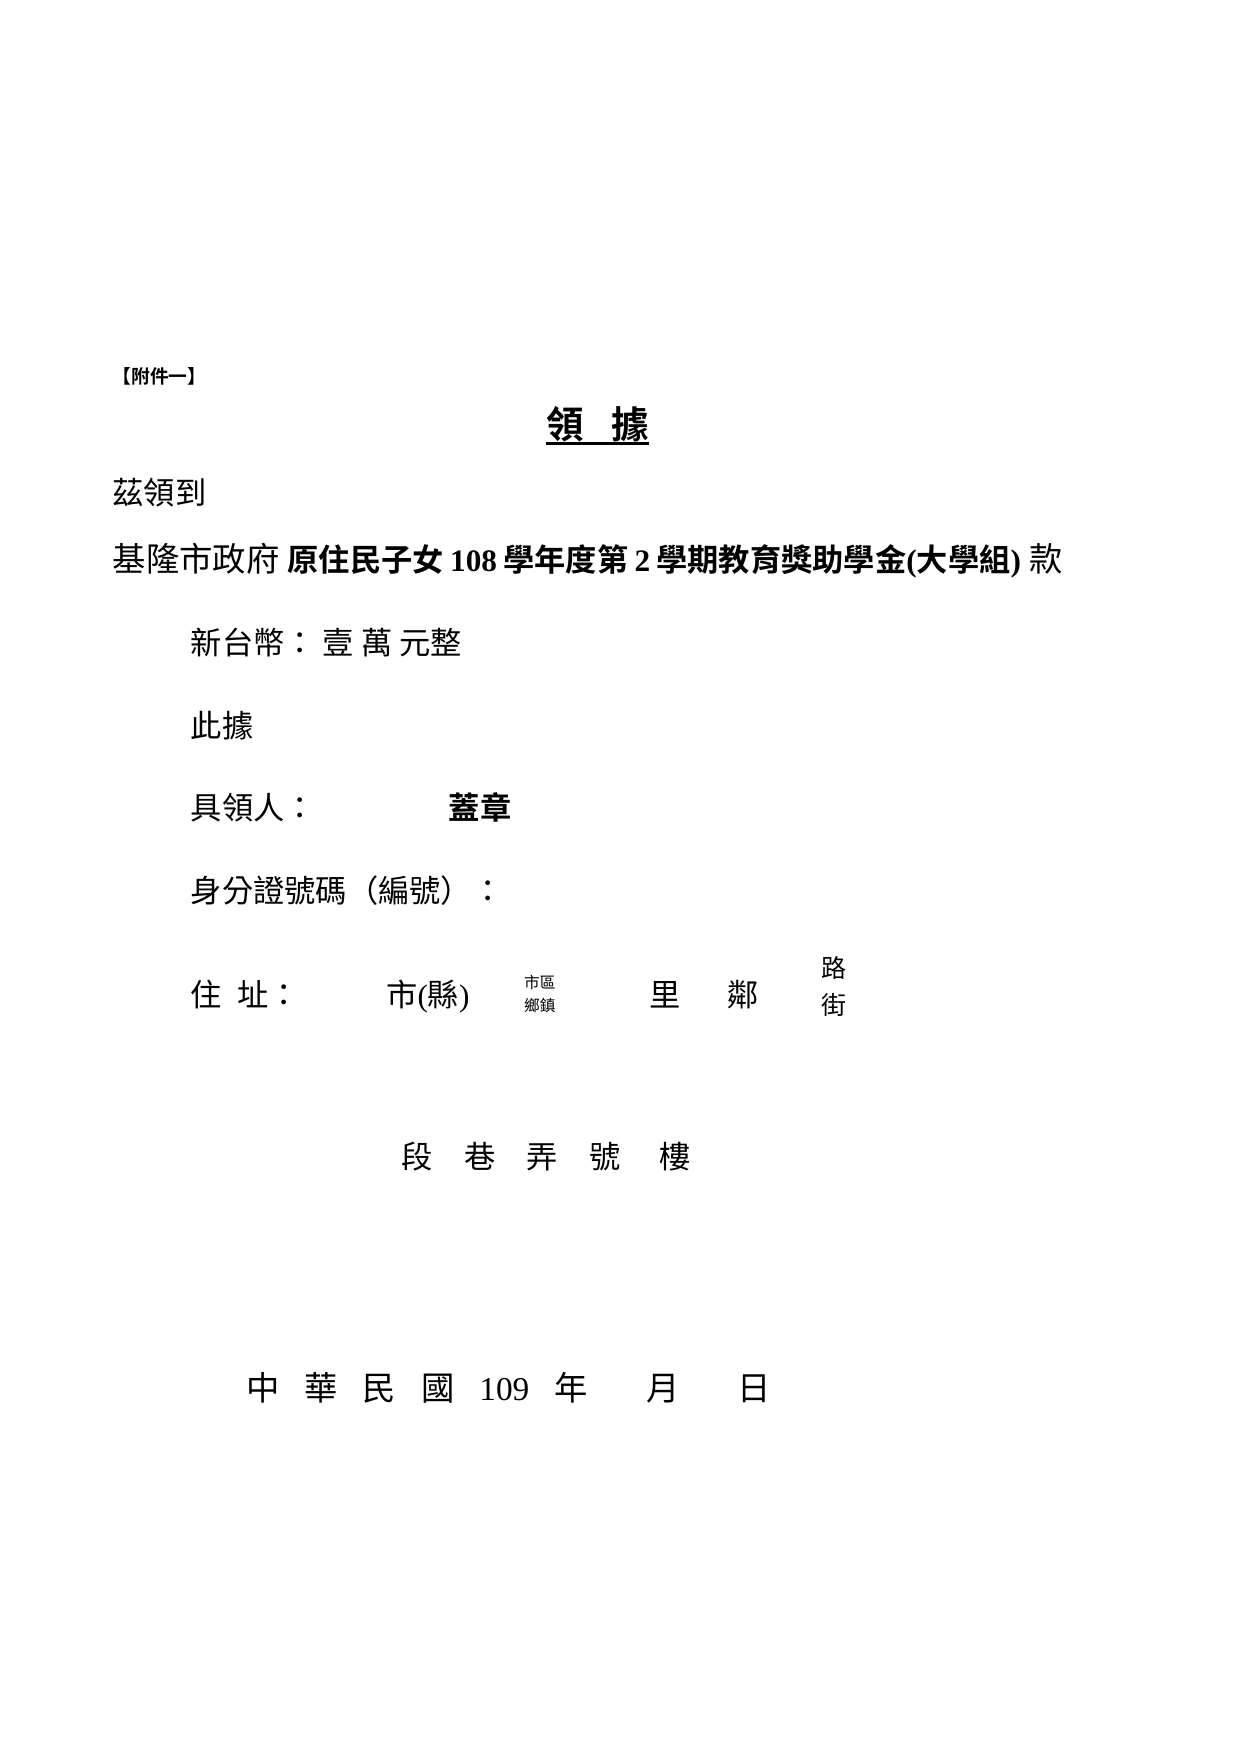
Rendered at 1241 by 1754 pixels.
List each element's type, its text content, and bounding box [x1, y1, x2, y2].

text 茲領到 [112, 468, 1162, 514]
text 中 華 民 國 109 年 月 日 [112, 1362, 1162, 1410]
text 領 據 [112, 395, 1162, 450]
text 基隆市政府 原住民子女108學年度第2學期教育獎助學金(大學組) 款 [112, 532, 1162, 581]
text 新台幣： 壹 萬 元整 [112, 618, 1162, 663]
text 具領人： 蓋章 [112, 783, 1162, 829]
text 住 址： 市(縣) 市區鄉鎮 里 鄰 路街 [112, 949, 1162, 1021]
text 此據 [112, 701, 1162, 746]
text 身分證號碼（編號）： [112, 866, 1162, 911]
text 段 巷 弄 號 樓 [112, 1132, 1162, 1178]
text 【附件一】 [112, 361, 1162, 389]
